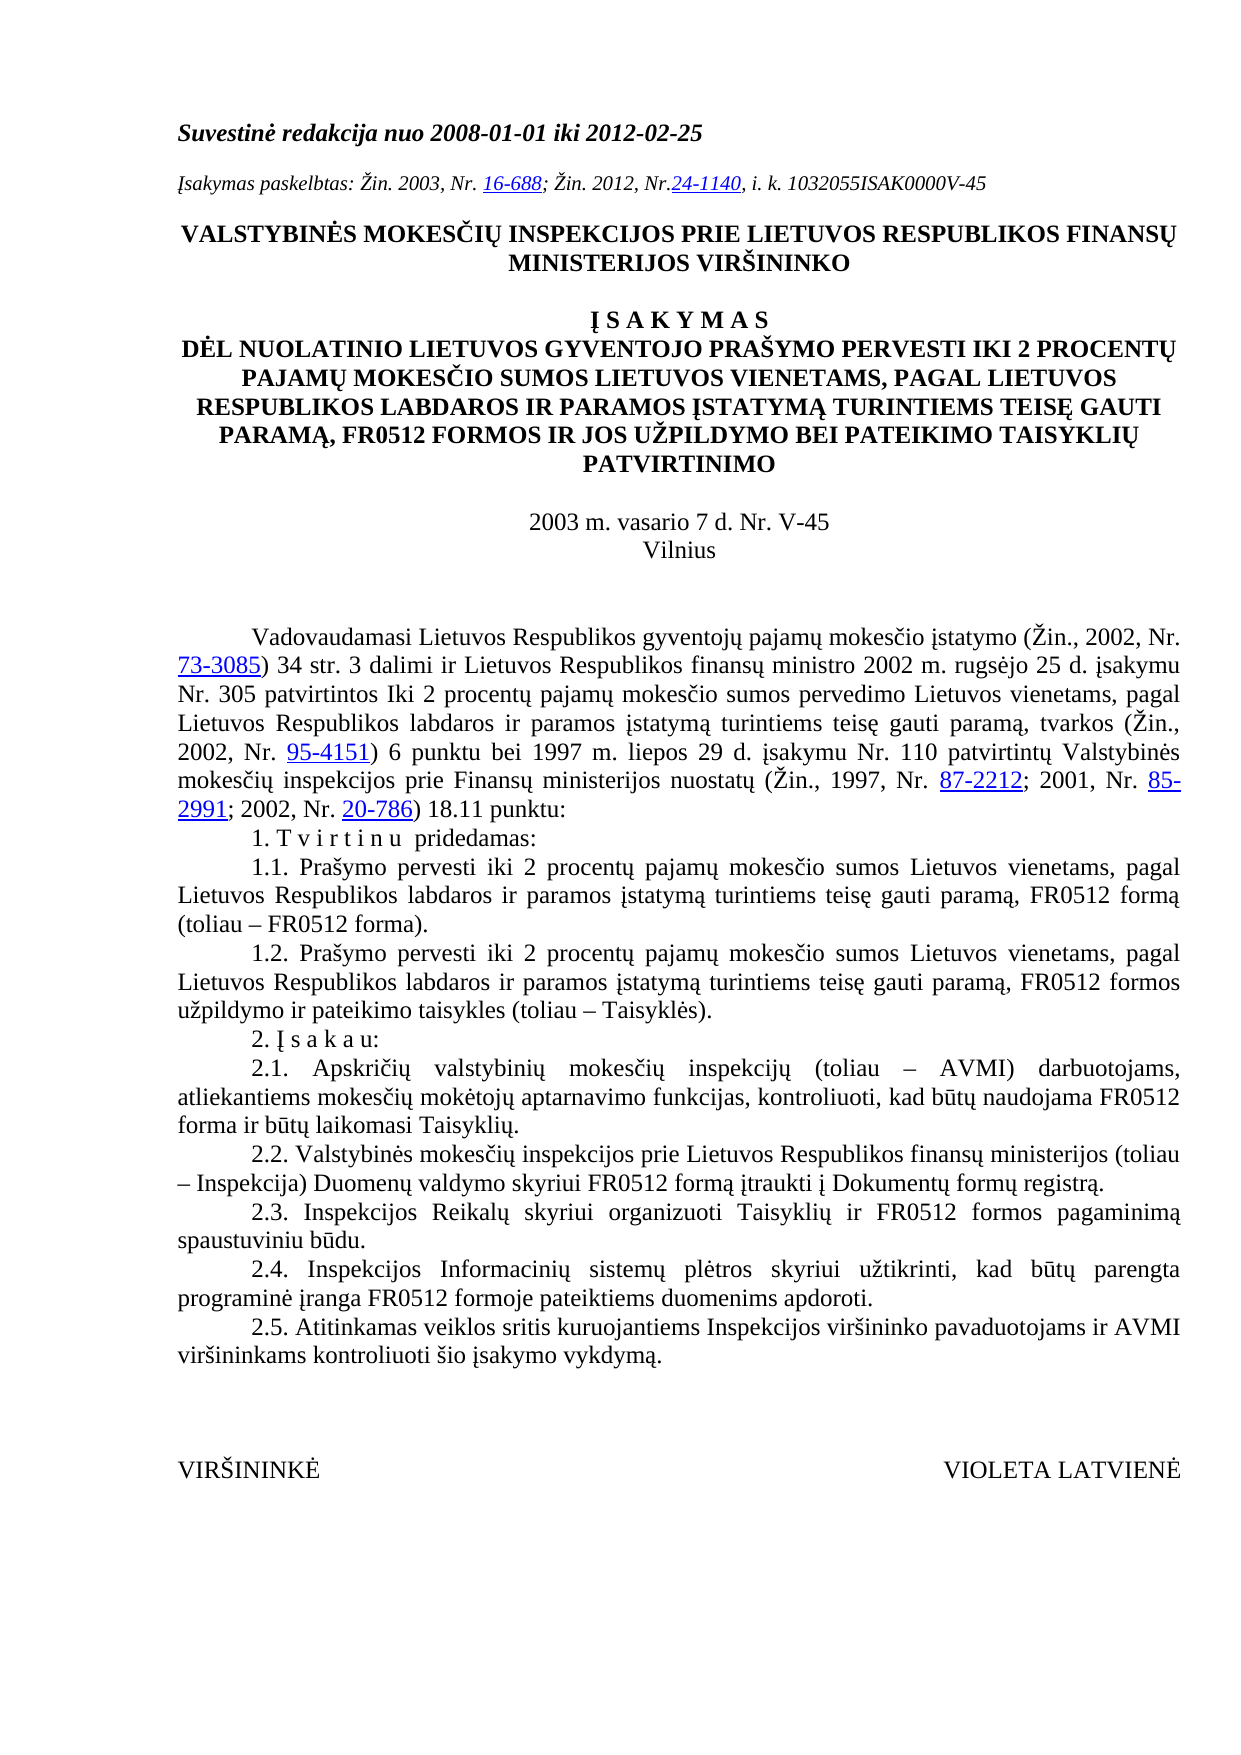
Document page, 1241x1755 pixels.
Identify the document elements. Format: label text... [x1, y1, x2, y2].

text VALSTYBINĖS MOKESČIŲ INSPEKCIJOS PRIE LIETUVOS RESPUBLIKOS FINANSŲ MINISTERIJOS VIRŠININKO [177, 219, 1181, 277]
text Suvestinė redakcija nuo 2008-01-01 iki 2012-02-25 [177, 118, 1181, 147]
text VIRŠININKĖ VIOLETA LATVIENĖ [177, 1455, 1181, 1484]
text Vadovaudamasi Lietuvos Respublikos gyventojų pajamų mokesčio įstatymo (Žin., 2002, Nr. 73-3085) 34 str. 3 dalimi ir Lietuvos Respublikos finansų ministro 2002 m. rugsėjo 25 d. įsakymu Nr. 305 patvirtintos Iki 2 procentų pajamų mokesčio sumos pervedimo Lietuvos vienetams, pagal Lietuvos Respublikos labdaros ir paramos įstatymą turintiems teisę gauti paramą, tvarkos (Žin., 2002, Nr. 95-4151) 6 punktu bei 1997 m. liepos 29 d. įsakymu Nr. 110 patvirtintų Valstybinės mokesčių inspekcijos prie Finansų ministerijos nuostatų (Žin., 1997, Nr. 87-2212; 2001, Nr. 85-2991; 2002, Nr. 20-786) 18.11 punktu: [177, 622, 1181, 823]
text 1.1. Prašymo pervesti iki 2 procentų pajamų mokesčio sumos Lietuvos vienetams, pagal Lietuvos Respublikos labdaros ir paramos įstatymą turintiems teisę gauti paramą, FR0512 formą (toliau – FR0512 forma). [177, 852, 1181, 938]
text 2.5. Atitinkamas veiklos sritis kuruojantiems Inspekcijos viršininko pavaduotojams ir AVMI viršininkams kontroliuoti šio įsakymo vykdymą. [177, 1312, 1181, 1369]
text Vilnius [177, 535, 1181, 564]
text 2.4. Inspekcijos Informacinių sistemų plėtros skyriui užtikrinti, kad būtų parengta programinė įranga FR0512 formoje pateiktiems duomenims apdoroti. [177, 1254, 1181, 1312]
text DĖL NUOLATINIO LIETUVOS GYVENTOJO PRAŠYMO PERVESTI IKI 2 PROCENTŲ PAJAMŲ MOKESČIO SUMOS LIETUVOS VIENETAMS, PAGAL LIETUVOS RESPUBLIKOS LABDAROS IR PARAMOS ĮSTATYMĄ TURINTIEMS TEISĘ GAUTI PARAMĄ, FR0512 FORMOS IR JOS UŽPILDYMO BEI PATEIKIMO TAISYKLIŲ PATVIRTINIMO [177, 334, 1181, 478]
text 2.3. Inspekcijos Reikalų skyriui organizuoti Taisyklių ir FR0512 formos pagaminimą spaustuviniu būdu. [177, 1197, 1181, 1254]
text 1. Tvirtinu pridedamas: [177, 823, 1181, 852]
text 2. Įsakau: [177, 1024, 1181, 1053]
text 1.2. Prašymo pervesti iki 2 procentų pajamų mokesčio sumos Lietuvos vienetams, pagal Lietuvos Respublikos labdaros ir paramos įstatymą turintiems teisę gauti paramą, FR0512 formos užpildymo ir pateikimo taisykles (toliau – Taisyklės). [177, 938, 1181, 1024]
text 2.1. Apskričių valstybinių mokesčių inspekcijų (toliau – AVMI) darbuotojams, atliekantiems mokesčių mokėtojų aptarnavimo funkcijas, kontroliuoti, kad būtų naudojama FR0512 forma ir būtų laikomasi Taisyklių. [177, 1053, 1181, 1139]
text 2.2. Valstybinės mokesčių inspekcijos prie Lietuvos Respublikos finansų ministerijos (toliau – Inspekcija) Duomenų valdymo skyriui FR0512 formą įtraukti į Dokumentų formų registrą. [177, 1139, 1181, 1197]
text Į S A K Y M A S [177, 305, 1181, 334]
text Įsakymas paskelbtas: Žin. 2003, Nr. 16-688; Žin. 2012, Nr.24-1140, i. k. 1032055ISAK0000V-45 [177, 171, 1181, 195]
text 2003 m. vasario 7 d. Nr. V-45 [177, 507, 1181, 535]
